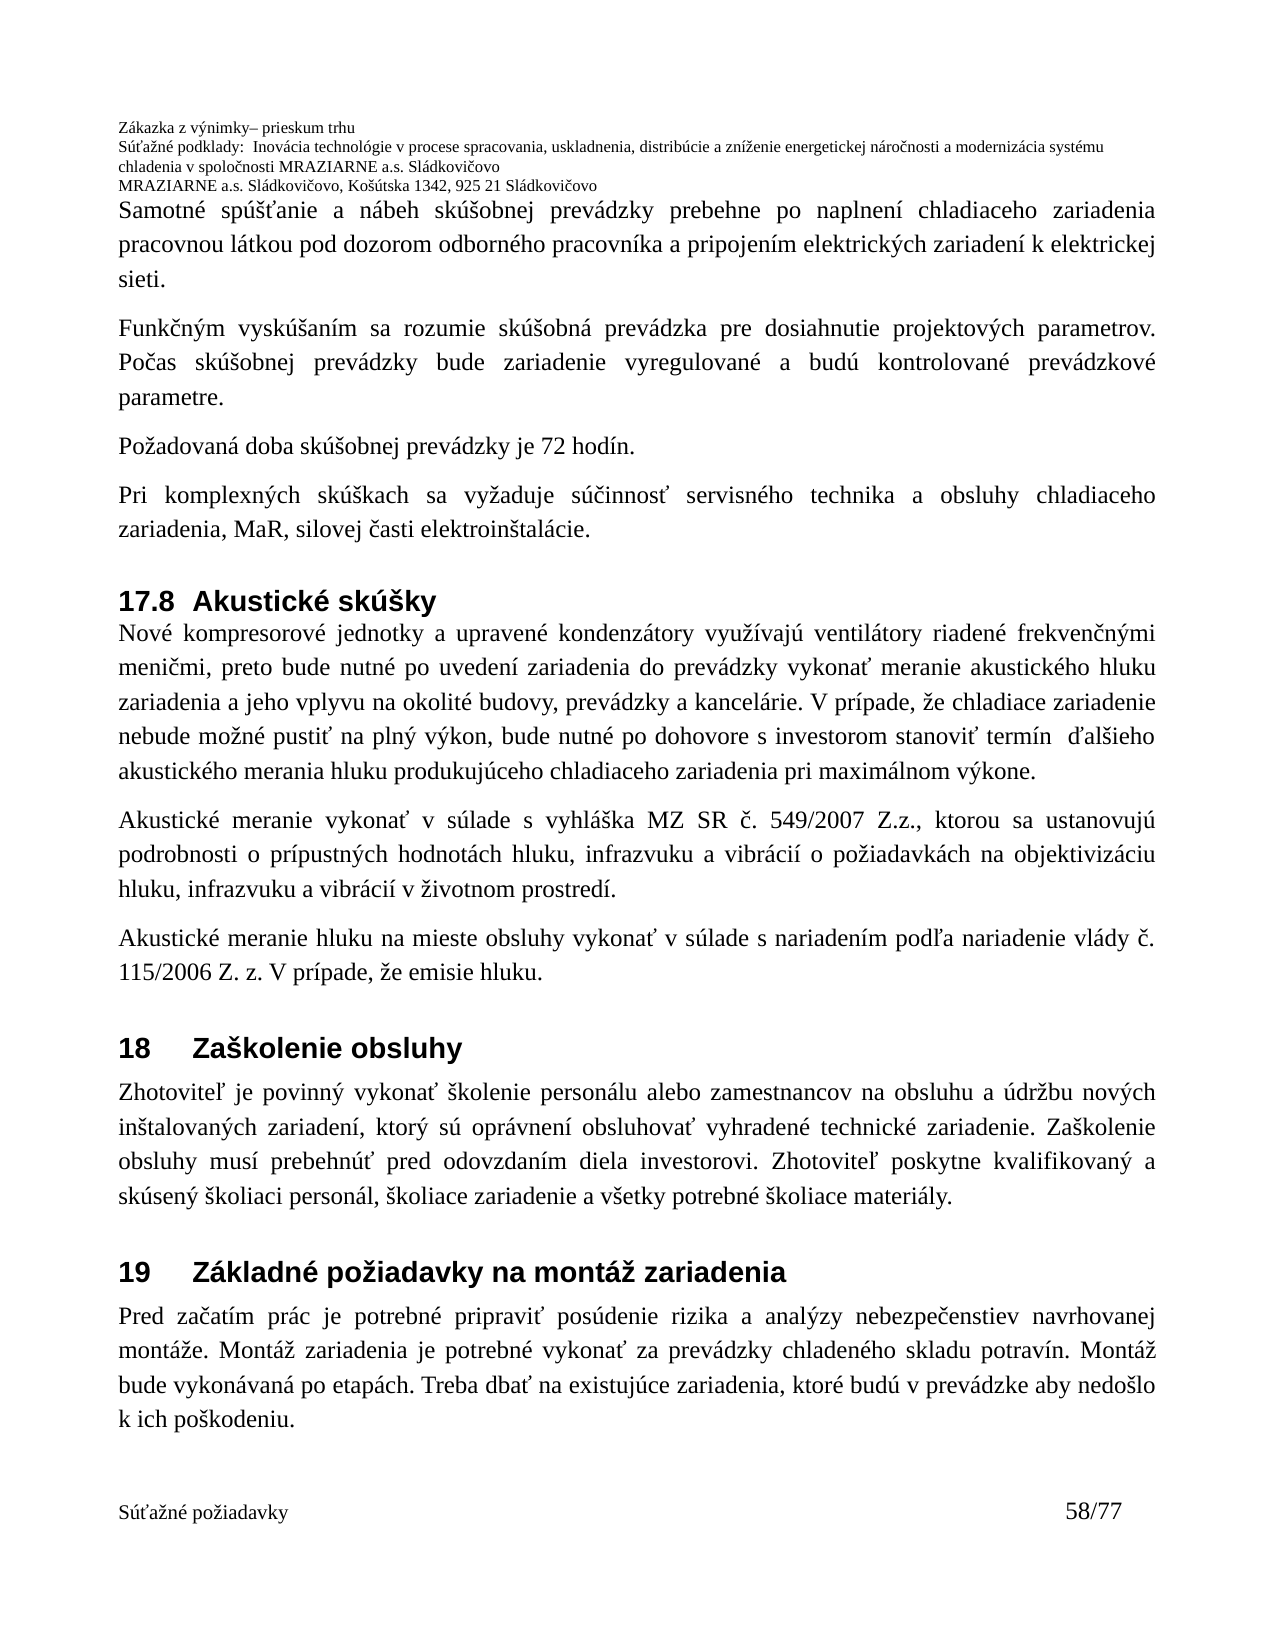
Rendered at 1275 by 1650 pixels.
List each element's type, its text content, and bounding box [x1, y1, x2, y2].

subtitle Základné požiadavky na montáž zariadenia [118, 1255, 1157, 1288]
text Zhotoviteľ je povinný vykonať školenie personálu alebo zamestnancov na obsluhu a údržbu nových inštalovaných zariadení, ktorý sú oprávnení obsluhovať vyhradené technické zariadenie. Zaškolenie obsluhy musí prebehnúť pred odovzdaním diela investorovi. Zhotoviteľ poskytne kvalifikovaný a skúsený školiaci personál, školiace zariadenie a všetky potrebné školiace materiály. [118, 1077, 1157, 1209]
text Funkčným vyskúšaním sa rozumie skúšobná prevádzka pre dosiahnutie projektových parametrov. Počas skúšobnej prevádzky bude zariadenie vyregulované a budú kontrolované prevádzkové parametre. [118, 313, 1157, 411]
text Akustické meranie hluku na mieste obsluhy vykonať v súlade s nariadením podľa nariadenie vlády č. 115/2006 Z. z. V prípade, že emisie hluku. [118, 923, 1157, 986]
subtitle Akustické skúšky [118, 584, 1157, 618]
text Samotné spúšťanie a nábeh skúšobnej prevádzky prebehne po naplnení chladiaceho zariadenia pracovnou látkou pod dozorom odborného pracovníka a pripojením elektrických zariadení k elektrickej sieti. [118, 195, 1157, 292]
text Akustické meranie vykonať v súlade s vyhláška MZ SR č. 549/2007 Z.z., ktorou sa ustanovujú podrobnosti o prípustných hodnotách hluku, infrazvuku a vibrácií o požiadavkách na objektivizáciu hluku, infrazvuku a vibrácií v životnom prostredí. [118, 805, 1157, 902]
subtitle Zaškolenie obsluhy [118, 1031, 1157, 1065]
text Pri komplexných skúškach sa vyžaduje súčinnosť servisného technika a obsluhy chladiaceho zariadenia, MaR, silovej časti elektroinštalácie. [118, 480, 1157, 543]
text Nové kompresorové jednotky a upravené kondenzátory využívajú ventilátory riadené frekvenčnými meničmi, preto bude nutné po uvedení zariadenia do prevádzky vykonať meranie akustického hluku zariadenia a jeho vplyvu na okolité budovy, prevádzky a kancelárie. V prípade, že chladiace zariadenie nebude možné pustiť na plný výkon, bude nutné po dohovore s investorom stanoviť termín ďalšieho akustického merania hluku produkujúceho chladiaceho zariadenia pri maximálnom výkone. [118, 618, 1157, 784]
text Požadovaná doba skúšobnej prevádzky je 72 hodín. [118, 431, 1157, 459]
text Pred začatím prác je potrebné pripraviť posúdenie rizika a analýzy nebezpečenstiev navrhovanej montáže. Montáž zariadenia je potrebné vykonať za prevádzky chladeného skladu potravín. Montáž bude vykonávaná po etapách. Treba dbať na existujúce zariadenia, ktoré budú v prevádzke aby nedošlo k ich poškodeniu. [118, 1301, 1157, 1433]
